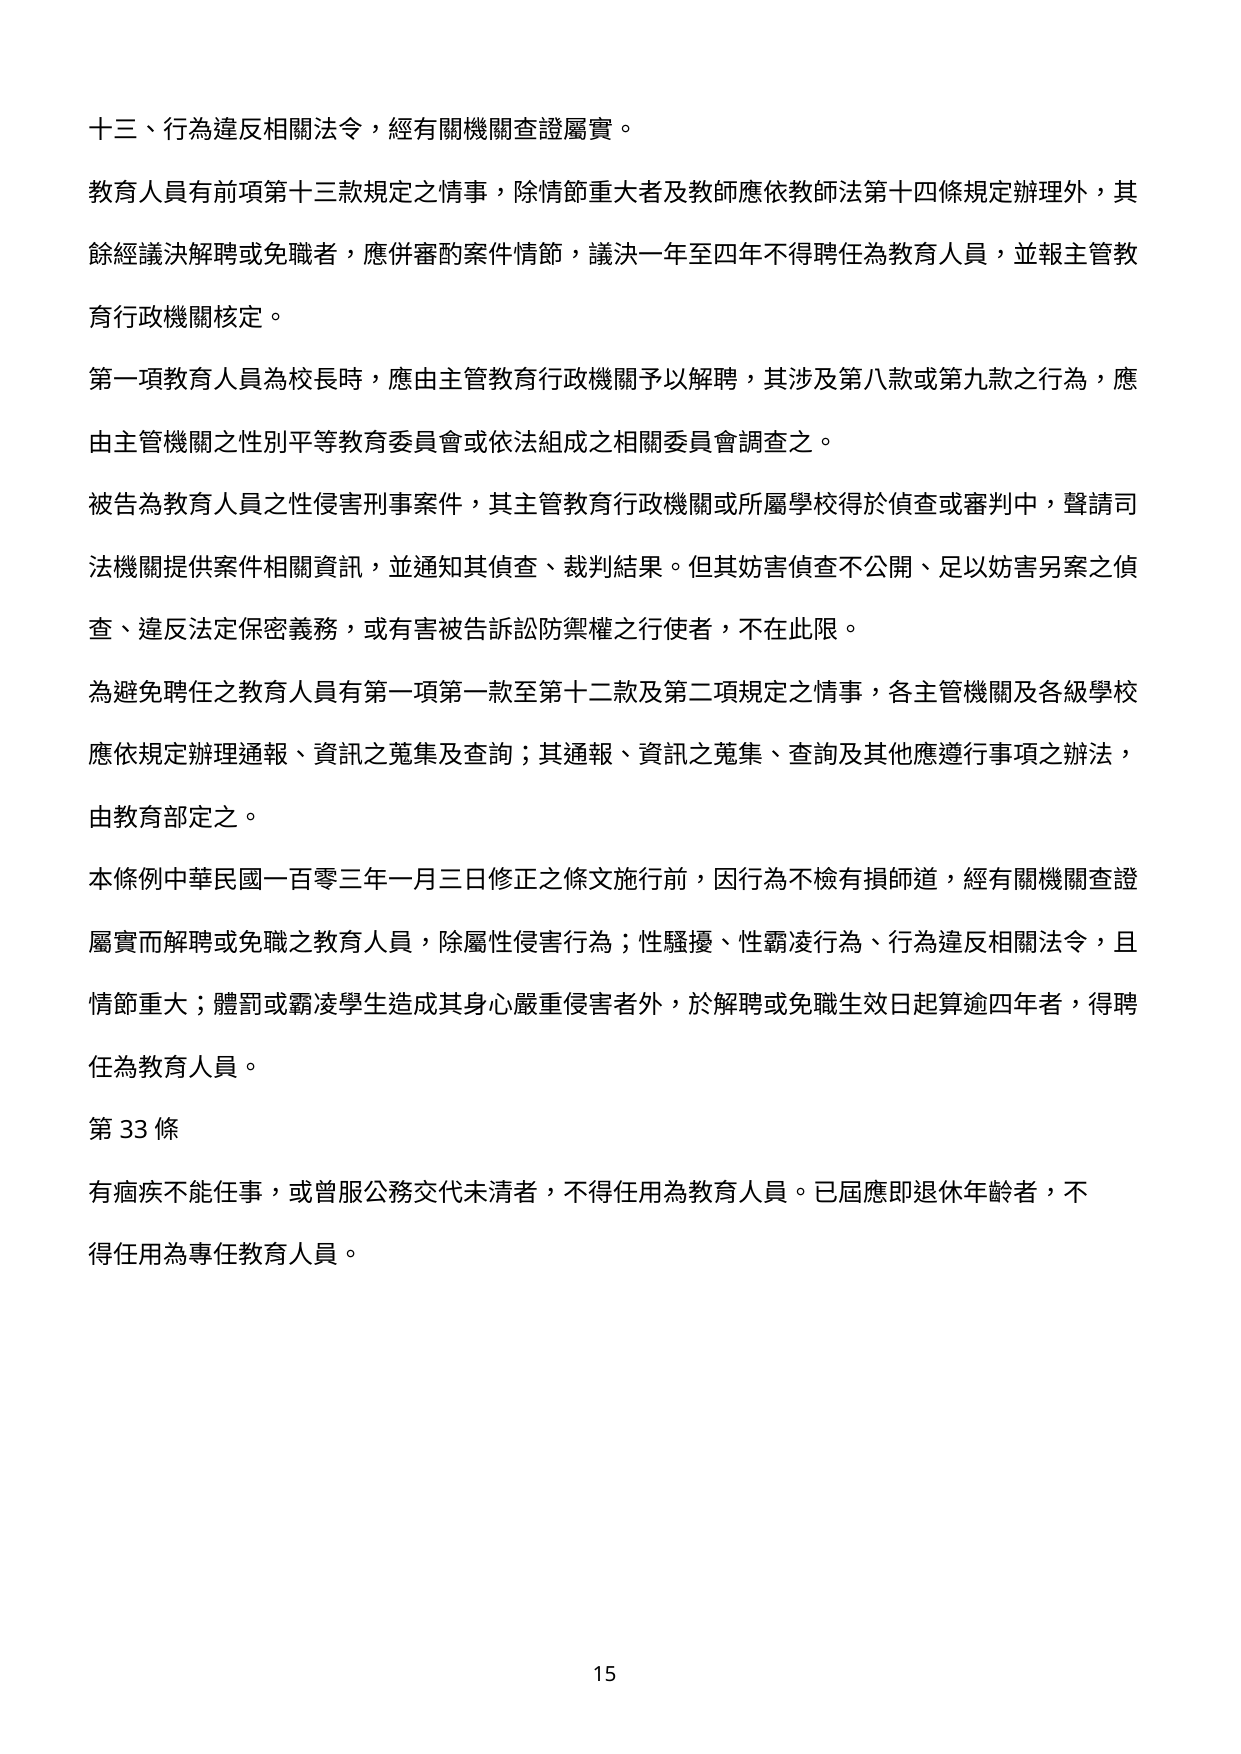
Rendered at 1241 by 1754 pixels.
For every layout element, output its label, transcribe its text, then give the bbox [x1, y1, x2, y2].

text 情節重大；體罰或霸凌學生造成其身心嚴重侵害者外，於解聘或免職生效日起算逾四年者，得聘 [89, 961, 1157, 1023]
text 屬實而解聘或免職之教育人員，除屬性侵害行為；性騷擾、性霸凌行為、行為違反相關法令，且 [89, 898, 1157, 961]
text 查、違反法定保密義務，或有害被告訴訟防禦權之行使者，不在此限。 [89, 586, 1157, 648]
text 第 33 條 [89, 1086, 1157, 1148]
text 法機關提供案件相關資訊，並通知其偵查、裁判結果。但其妨害偵查不公開、足以妨害另案之偵 [89, 523, 1157, 586]
text 為避免聘任之教育人員有第一項第一款至第十二款及第二項規定之情事，各主管機關及各級學校 [89, 648, 1157, 711]
text 得任用為專任教育人員。 [89, 1211, 1157, 1273]
text 有痼疾不能任事，或曾服公務交代未清者，不得任用為教育人員。已屆應即退休年齡者，不 [89, 1148, 1157, 1211]
text 十三、行為違反相關法令，經有關機關查證屬實。 [89, 86, 1157, 148]
text 第一項教育人員為校長時，應由主管教育行政機關予以解聘，其涉及第八款或第九款之行為，應 [89, 336, 1157, 398]
text 餘經議決解聘或免職者，應併審酌案件情節，議決一年至四年不得聘任為教育人員，並報主管教 [89, 211, 1157, 273]
text 由主管機關之性別平等教育委員會或依法組成之相關委員會調查之。 [89, 398, 1157, 461]
text 本條例中華民國一百零三年一月三日修正之條文施行前，因行為不檢有損師道，經有關機關查證 [89, 836, 1157, 898]
text 育行政機關核定。 [89, 273, 1157, 336]
text 由教育部定之。 [89, 773, 1157, 836]
text 任為教育人員。 [89, 1023, 1157, 1086]
text 被告為教育人員之性侵害刑事案件，其主管教育行政機關或所屬學校得於偵查或審判中，聲請司 [89, 461, 1157, 523]
text 教育人員有前項第十三款規定之情事，除情節重大者及教師應依教師法第十四條規定辦理外，其 [89, 148, 1157, 211]
text 應依規定辦理通報、資訊之蒐集及查詢；其通報、資訊之蒐集、查詢及其他應遵行事項之辦法， [89, 711, 1157, 773]
